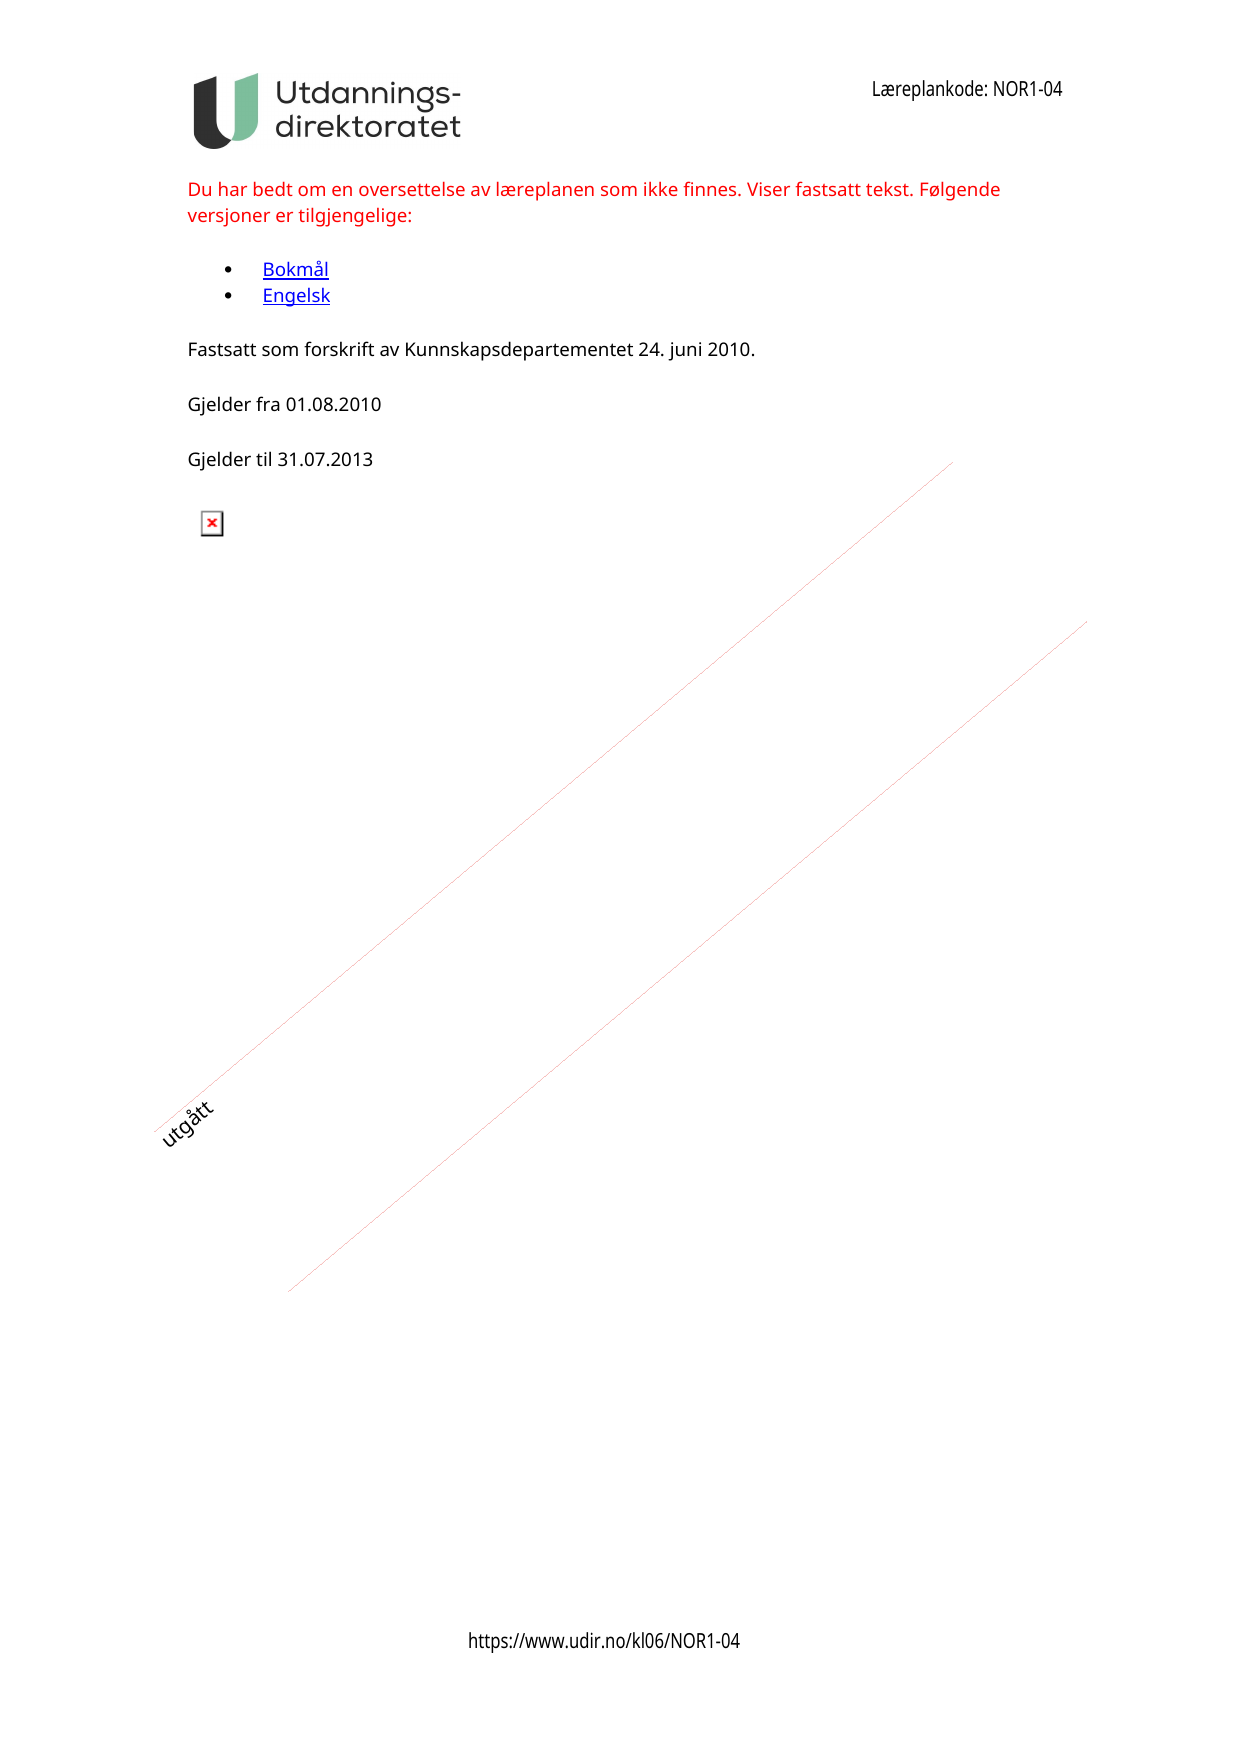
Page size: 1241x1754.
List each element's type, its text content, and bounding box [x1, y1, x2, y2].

list Engelsk [225, 282, 263, 308]
text Fastsatt som forskrift av Kunnskapsdepartementet 24. juni 2010. [756, 337, 1053, 362]
list Engelsk [335, 282, 1053, 308]
text Gjelder til 31.07.2013 [378, 446, 1053, 472]
picture [187, 500, 238, 551]
text Gjelder fra 01.08.2010 [386, 391, 1053, 417]
list Bokmål [334, 257, 1053, 282]
text Du har bedt om en oversettelse av læreplanen som ikke finnes. Viser fastsatt tekst. Følgende versjoner er tilgjengelige: [412, 176, 1053, 227]
list Bokmål [225, 257, 263, 282]
picture [193, 73, 461, 149]
